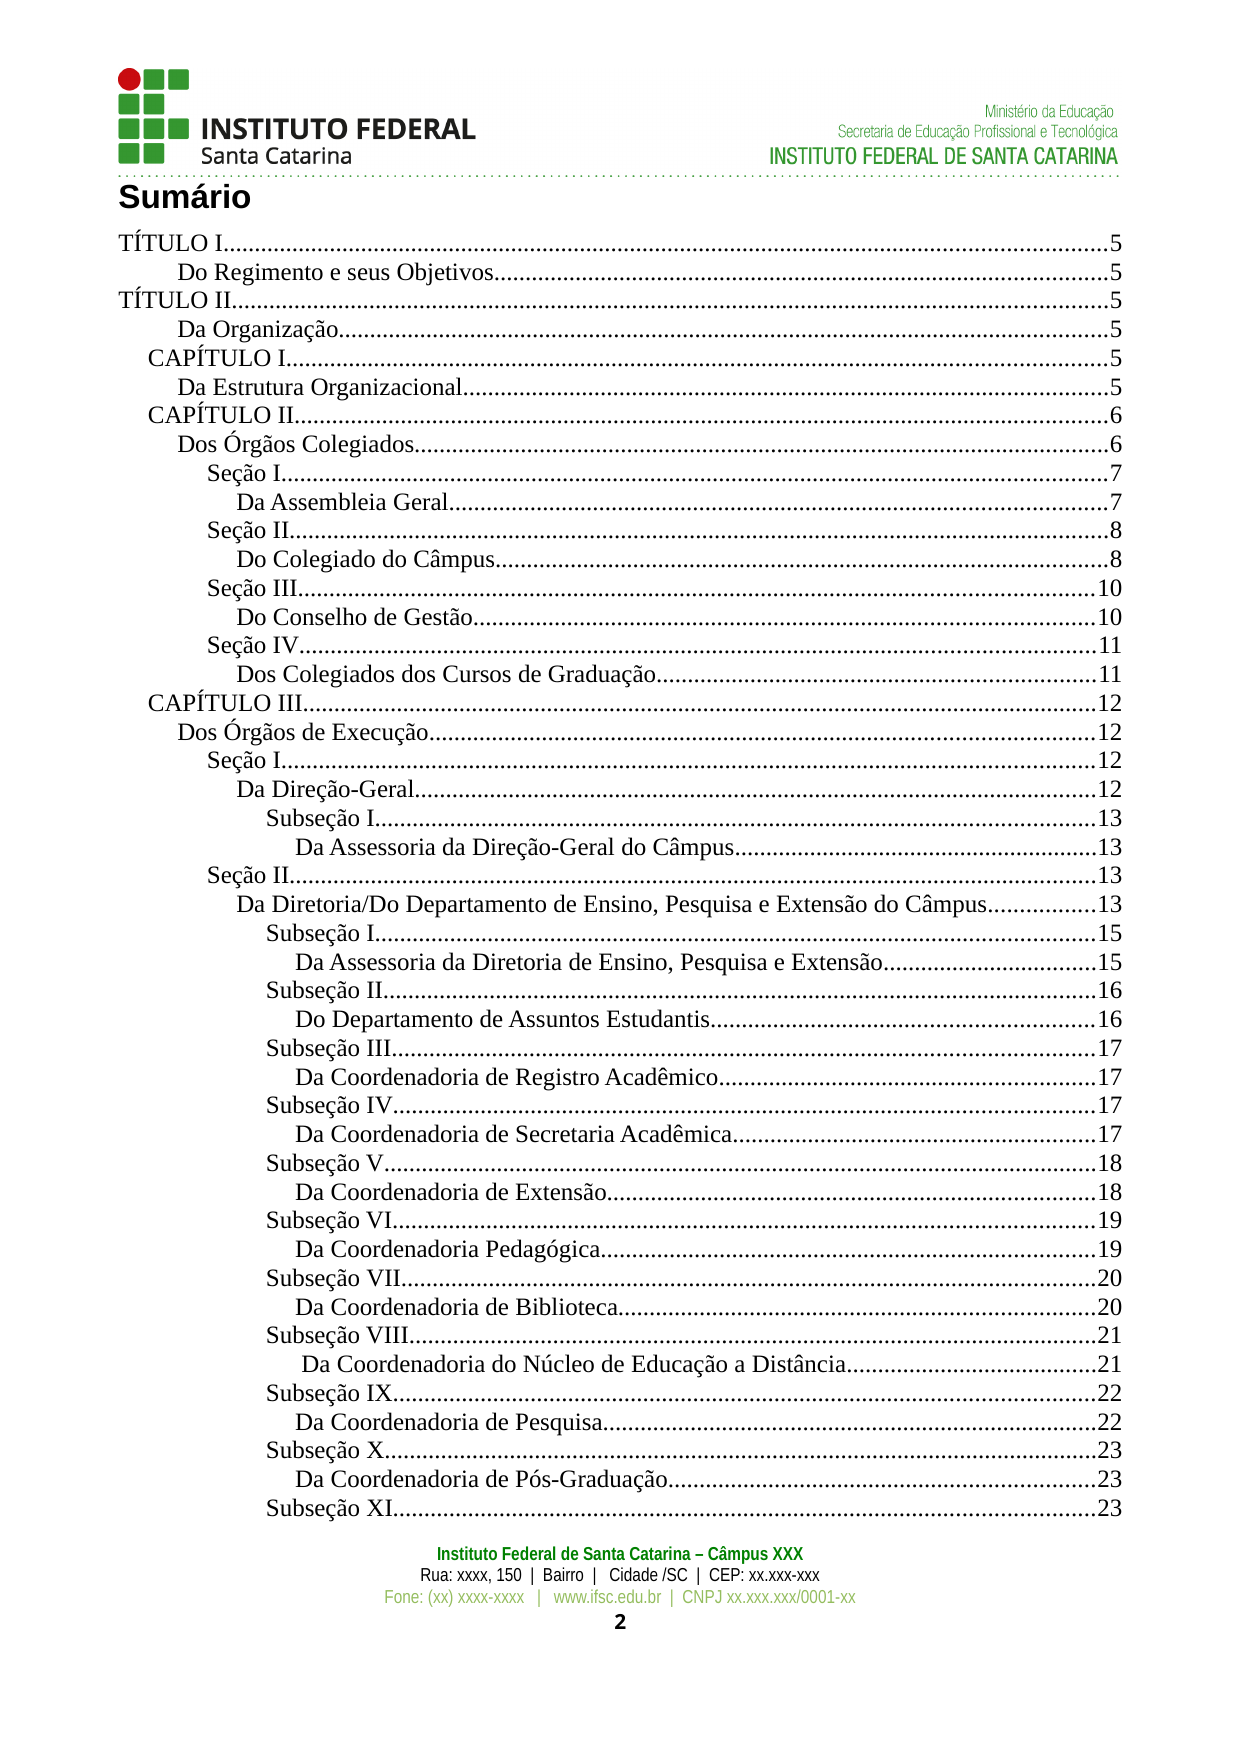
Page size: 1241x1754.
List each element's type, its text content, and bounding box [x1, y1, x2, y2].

text Dos Órgãos Colegiados 6 [177, 429, 1122, 458]
text Da Direção-Geral 12 [236, 774, 1122, 803]
text Da Coordenadoria do Núcleo de Educação a Distância 21 [295, 1349, 1122, 1378]
text Do Conselho de Gestão 10 [236, 602, 1122, 630]
text CAPÍTULO III 12 [148, 688, 1122, 717]
text Da Coordenadoria de Biblioteca 20 [295, 1292, 1122, 1320]
text Subseção VI 19 [266, 1205, 1122, 1234]
text TÍTULO I 5 [118, 228, 1122, 257]
text Subseção I 13 [266, 803, 1122, 832]
text Da Diretoria/Do Departamento de Ensino, Pesquisa e Extensão do Câmpus 13 [236, 889, 1122, 918]
text Da Coordenadoria de Pós-Graduação 23 [295, 1464, 1122, 1493]
text Subseção VII 20 [266, 1263, 1122, 1292]
subtitle Sumário [118, 177, 1122, 215]
text Subseção X 23 [266, 1435, 1122, 1464]
text Da Estrutura Organizacional 5 [177, 372, 1122, 400]
text Subseção VIII 21 [266, 1320, 1122, 1349]
text Seção I 7 [207, 458, 1122, 487]
text Subseção I 15 [266, 918, 1122, 947]
text CAPÍTULO II 6 [148, 400, 1122, 429]
text Da Assembleia Geral 7 [236, 487, 1122, 515]
text Da Coordenadoria de Pesquisa 22 [295, 1407, 1122, 1435]
text Da Coordenadoria Pedagógica 19 [295, 1234, 1122, 1263]
text Da Organização 5 [177, 314, 1122, 343]
picture [118, 68, 1123, 177]
text Subseção XI 23 [266, 1493, 1122, 1522]
text Seção IV 11 [207, 630, 1122, 659]
text Subseção V 18 [266, 1148, 1122, 1177]
text Subseção IV 17 [266, 1090, 1122, 1119]
text Do Departamento de Assuntos Estudantis 16 [295, 1004, 1122, 1033]
text Seção III 10 [207, 573, 1122, 602]
text Subseção II 16 [266, 975, 1122, 1004]
text CAPÍTULO I 5 [148, 343, 1122, 372]
text Da Coordenadoria de Secretaria Acadêmica 17 [295, 1119, 1122, 1148]
text Do Regimento e seus Objetivos 5 [177, 257, 1122, 285]
text Da Assessoria da Direção-Geral do Câmpus 13 [295, 832, 1122, 860]
text Seção I 12 [207, 745, 1122, 774]
text Subseção III 17 [266, 1033, 1122, 1062]
text Da Assessoria da Diretoria de Ensino, Pesquisa e Extensão 15 [295, 947, 1122, 975]
text Do Colegiado do Câmpus 8 [236, 544, 1122, 573]
text Seção II 13 [207, 860, 1122, 889]
text Dos Colegiados dos Cursos de Graduação 11 [236, 659, 1122, 688]
text TÍTULO II 5 [118, 285, 1122, 314]
text Subseção IX 22 [266, 1378, 1122, 1407]
text Da Coordenadoria de Registro Acadêmico 17 [295, 1062, 1122, 1090]
text Da Coordenadoria de Extensão 18 [295, 1177, 1122, 1205]
text Seção II 8 [207, 515, 1122, 544]
text Dos Órgãos de Execução 12 [177, 717, 1122, 745]
